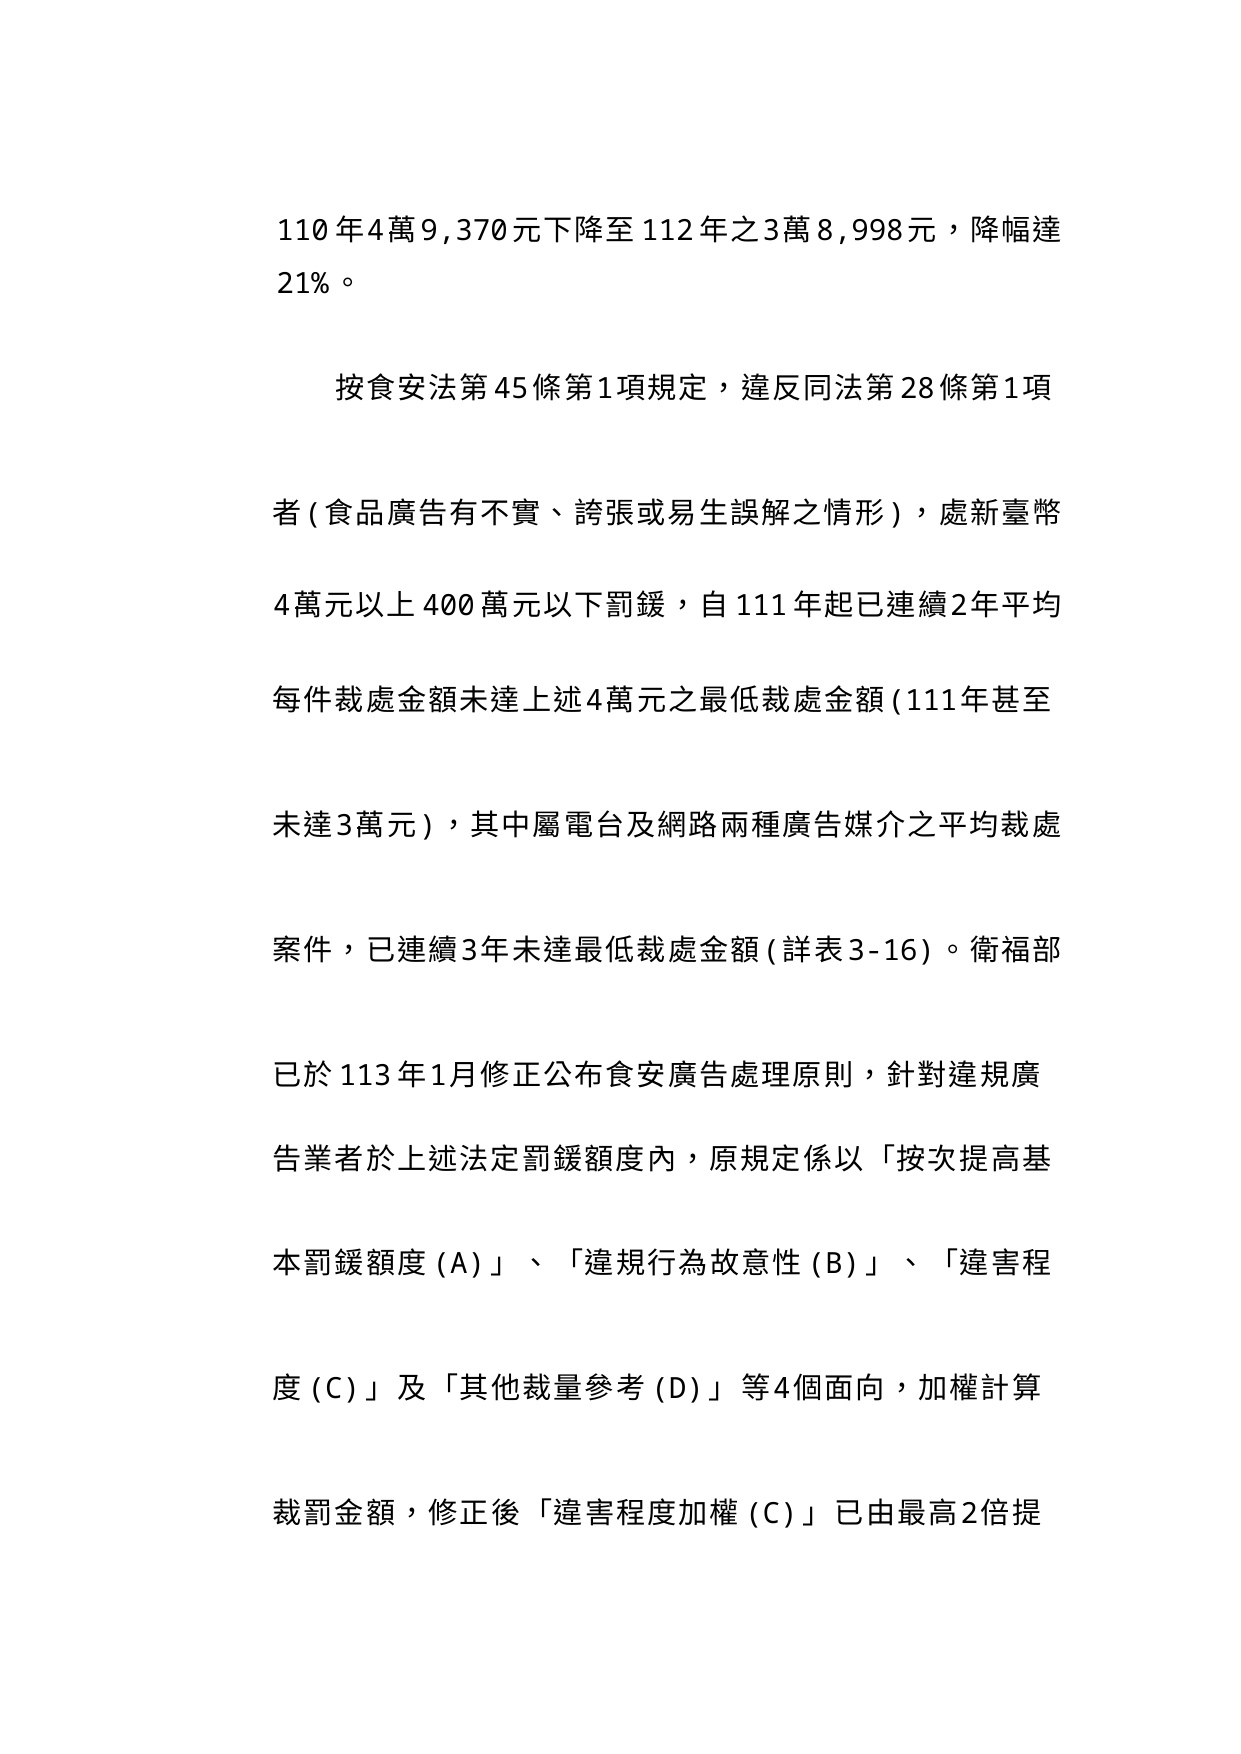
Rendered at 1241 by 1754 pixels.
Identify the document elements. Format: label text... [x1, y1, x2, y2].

text 查近年來食藥署辦理電視、電台、商業網站等食品廣告監控瀏覽計畫發現，112年於電視、電台、商業網站等傳播媒介進行監控之瀏覽商品數為2萬4,284件，較111年度2萬5,963件減少1,679件，減幅達6.5%，而同期查獲違規件數則由1,441件增加至1,547件，成長7.4%(詳表3-15)。另一方面，觀察近年違規食品廣告裁處案件數及金額發現，裁處案件數及總金額由110年3,394件、1億6,756 萬元成長至112年之7,472件、2億9,139萬元，分別成長達120.2%及73.9%，然平均每件裁處金額卻由110年4萬9,370元下降至112年之3萬8,998元，降幅達21%。 [266, 177, 1063, 302]
text 按食安法第45條第1項規定，違反同法第28條第1項者(食品廣告有不實、誇張或易生誤解之情形)，處新臺幣4萬元以上400萬元以下罰鍰，自111年起已連續2年平均每件裁處金額未達上述4萬元之最低裁處金額(111年甚至未達3萬元)，其中屬電台及網路兩種廣告媒介之平均裁處案件，已連續3年未達最低裁處金額(詳表3-16)。衛福部已於113年1月修正公布食安廣告處理原則，針對違規廣告業者於上述法定罰鍰額度內，原規定係以「按次提高基本罰鍰額度(A)」、「違規行為故意性(B)」、「違害程度(C)」及「其他裁量參考(D)」等4個面向，加權計算裁罰金額，修正後「違害程度加權(C)」已由最高2倍提 [266, 302, 1063, 1552]
